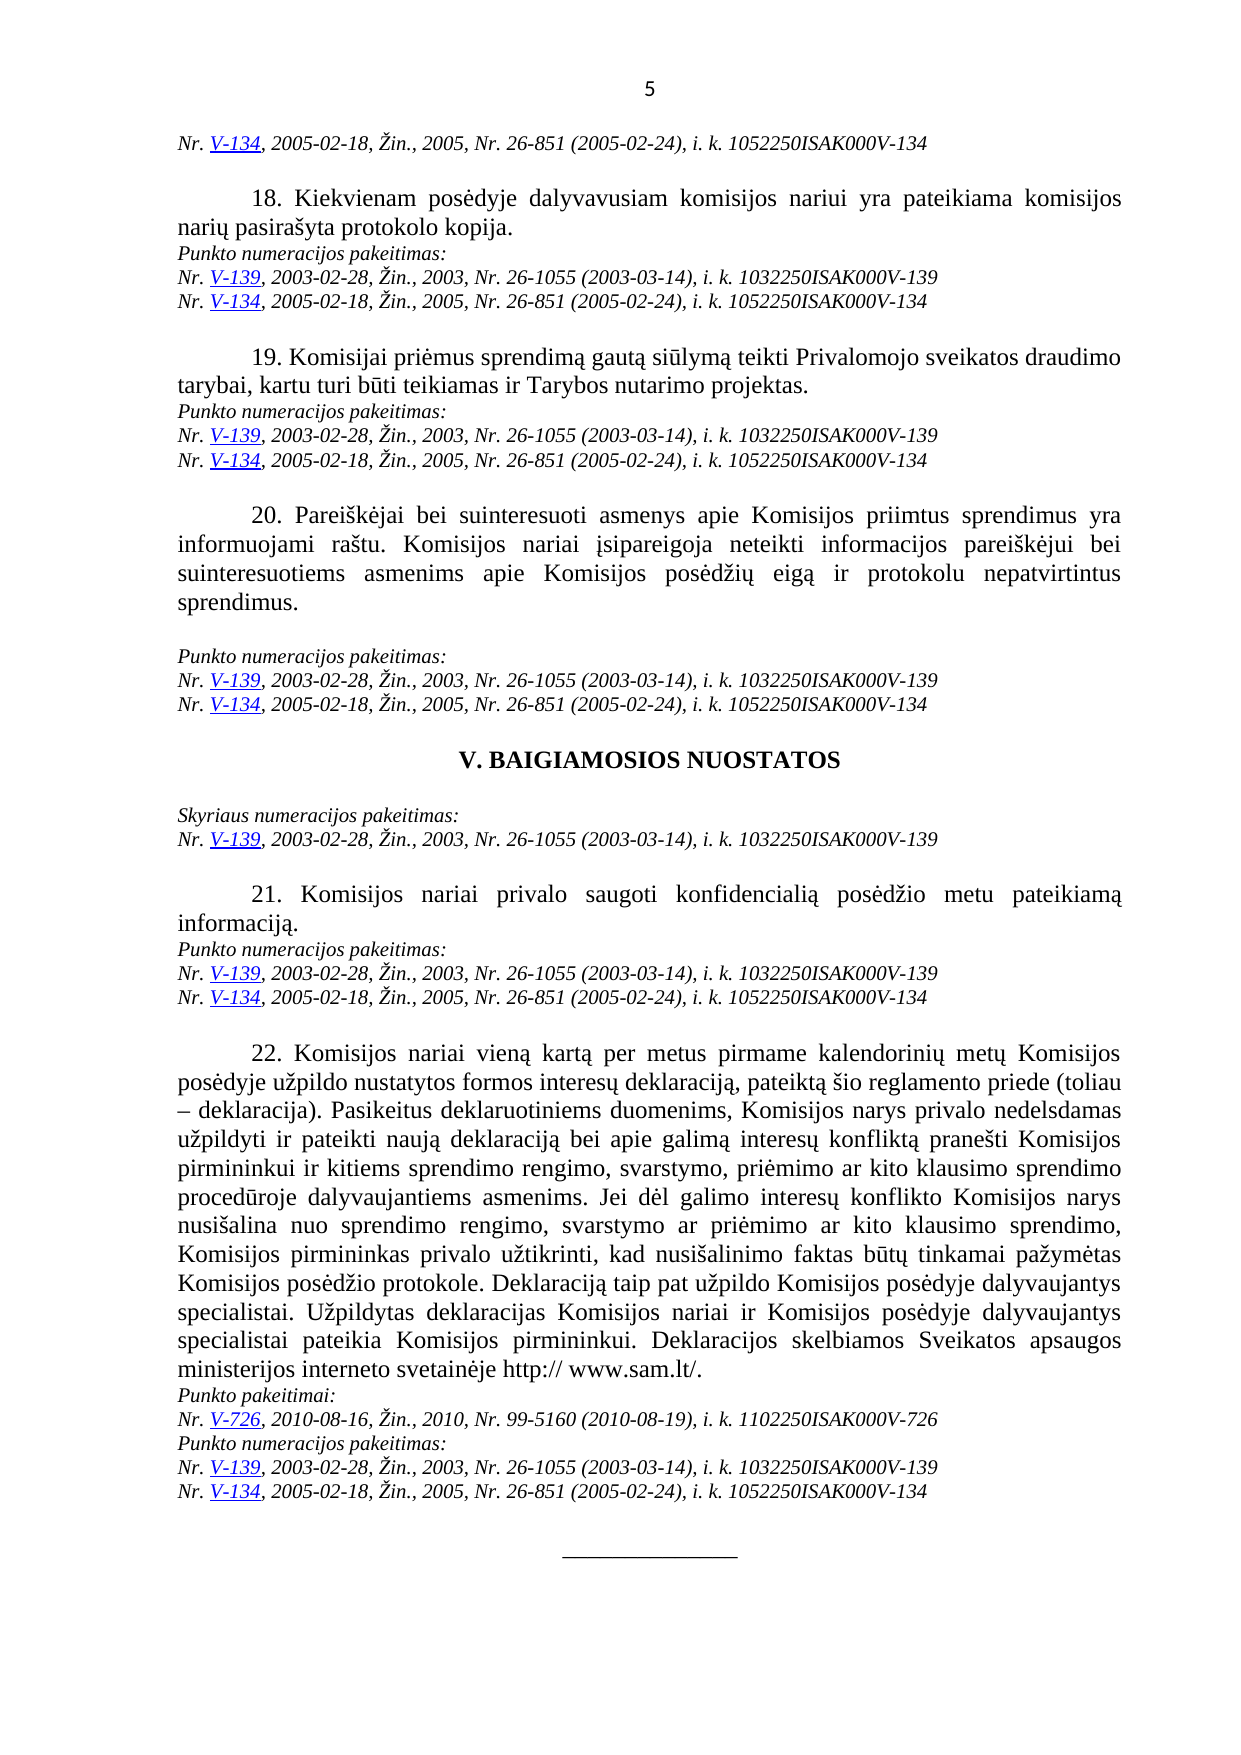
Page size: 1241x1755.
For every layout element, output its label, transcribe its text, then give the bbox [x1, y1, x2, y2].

text Nr. V-139, 2003-02-28, Žin., 2003, Nr. 26-1055 (2003-03-14), i. k. 1032250ISAK000V-139 [177, 961, 1122, 985]
text V. BAIGIAMOSIOS NUOSTATOS [177, 745, 1122, 774]
text Punkto numeracijos pakeitimas: [177, 644, 1122, 668]
text Nr. V-139, 2003-02-28, Žin., 2003, Nr. 26-1055 (2003-03-14), i. k. 1032250ISAK000V-139 [177, 668, 1122, 692]
text Nr. V-134, 2005-02-18, Žin., 2005, Nr. 26-851 (2005-02-24), i. k. 1052250ISAK000V-134 [177, 289, 1122, 313]
text Nr. V-134, 2005-02-18, Žin., 2005, Nr. 26-851 (2005-02-24), i. k. 1052250ISAK000V-134 [177, 131, 1122, 155]
text Nr. V-139, 2003-02-28, Žin., 2003, Nr. 26-1055 (2003-03-14), i. k. 1032250ISAK000V-139 [177, 265, 1122, 289]
text 21. Komisijos nariai privalo saugoti konfidencialią posėdžio metu pateikiamą informaciją. [177, 879, 1122, 937]
text Punkto numeracijos pakeitimas: [177, 937, 1122, 961]
text 18. Kiekvienam posėdyje dalyvavusiam komisijos nariui yra pateikiama komisijos narių pasirašyta protokolo kopija. [177, 183, 1122, 241]
text Punkto pakeitimai: [177, 1383, 1122, 1407]
text Punkto numeracijos pakeitimas: [177, 241, 1122, 265]
text Nr. V-726, 2010-08-16, Žin., 2010, Nr. 99-5160 (2010-08-19), i. k. 1102250ISAK000V-726 [177, 1407, 1122, 1431]
text 22. Komisijos nariai vieną kartą per metus pirmame kalendorinių metų Komisijos posėdyje užpildo nustatytos formos interesų deklaraciją, pateiktą šio reglamento priede (toliau – deklaracija). Pasikeitus deklaruotiniems duomenims, Komisijos narys privalo nedelsdamas užpildyti ir pateikti naują deklaraciją bei apie galimą interesų konfliktą pranešti Komisijos pirmininkui ir kitiems sprendimo rengimo, svarstymo, priėmimo ar kito klausimo sprendimo procedūroje dalyvaujantiems asmenims. Jei dėl galimo interesų konflikto Komisijos narys nusišalina nuo sprendimo rengimo, svarstymo ar priėmimo ar kito klausimo sprendimo, Komisijos pirmininkas privalo užtikrinti, kad nusišalinimo faktas būtų tinkamai pažymėtas Komisijos posėdžio protokole. Deklaraciją taip pat užpildo Komisijos posėdyje dalyvaujantys specialistai. Užpildytas deklaracijas Komisijos nariai ir Komisijos posėdyje dalyvaujantys specialistai pateikia Komisijos pirmininkui. Deklaracijos skelbiamos Sveikatos apsaugos ministerijos interneto svetainėje http:// www.sam.lt/. [177, 1038, 1122, 1383]
text Nr. V-134, 2005-02-18, Žin., 2005, Nr. 26-851 (2005-02-24), i. k. 1052250ISAK000V-134 [177, 692, 1122, 716]
text Nr. V-139, 2003-02-28, Žin., 2003, Nr. 26-1055 (2003-03-14), i. k. 1032250ISAK000V-139 [177, 423, 1122, 447]
text Punkto numeracijos pakeitimas: [177, 1431, 1122, 1455]
text Nr. V-139, 2003-02-28, Žin., 2003, Nr. 26-1055 (2003-03-14), i. k. 1032250ISAK000V-139 [177, 1455, 1122, 1479]
text Nr. V-134, 2005-02-18, Žin., 2005, Nr. 26-851 (2005-02-24), i. k. 1052250ISAK000V-134 [177, 447, 1122, 472]
text 19. Komisijai priėmus sprendimą gautą siūlymą teikti Privalomojo sveikatos draudimo tarybai, kartu turi būti teikiamas ir Tarybos nutarimo projektas. [177, 342, 1122, 399]
text 20. Pareiškėjai bei suinteresuoti asmenys apie Komisijos priimtus sprendimus yra informuojami raštu. Komisijos nariai įsipareigoja neteikti informacijos pareiškėjui bei suinteresuotiems asmenims apie Komisijos posėdžių eigą ir protokolu nepatvirtintus sprendimus. [177, 500, 1122, 615]
text ______________ [177, 1532, 1122, 1561]
text Nr. V-139, 2003-02-28, Žin., 2003, Nr. 26-1055 (2003-03-14), i. k. 1032250ISAK000V-139 [177, 827, 1122, 851]
text Skyriaus numeracijos pakeitimas: [177, 802, 1122, 827]
text Nr. V-134, 2005-02-18, Žin., 2005, Nr. 26-851 (2005-02-24), i. k. 1052250ISAK000V-134 [177, 1479, 1122, 1503]
text Nr. V-134, 2005-02-18, Žin., 2005, Nr. 26-851 (2005-02-24), i. k. 1052250ISAK000V-134 [177, 985, 1122, 1009]
text Punkto numeracijos pakeitimas: [177, 399, 1122, 423]
